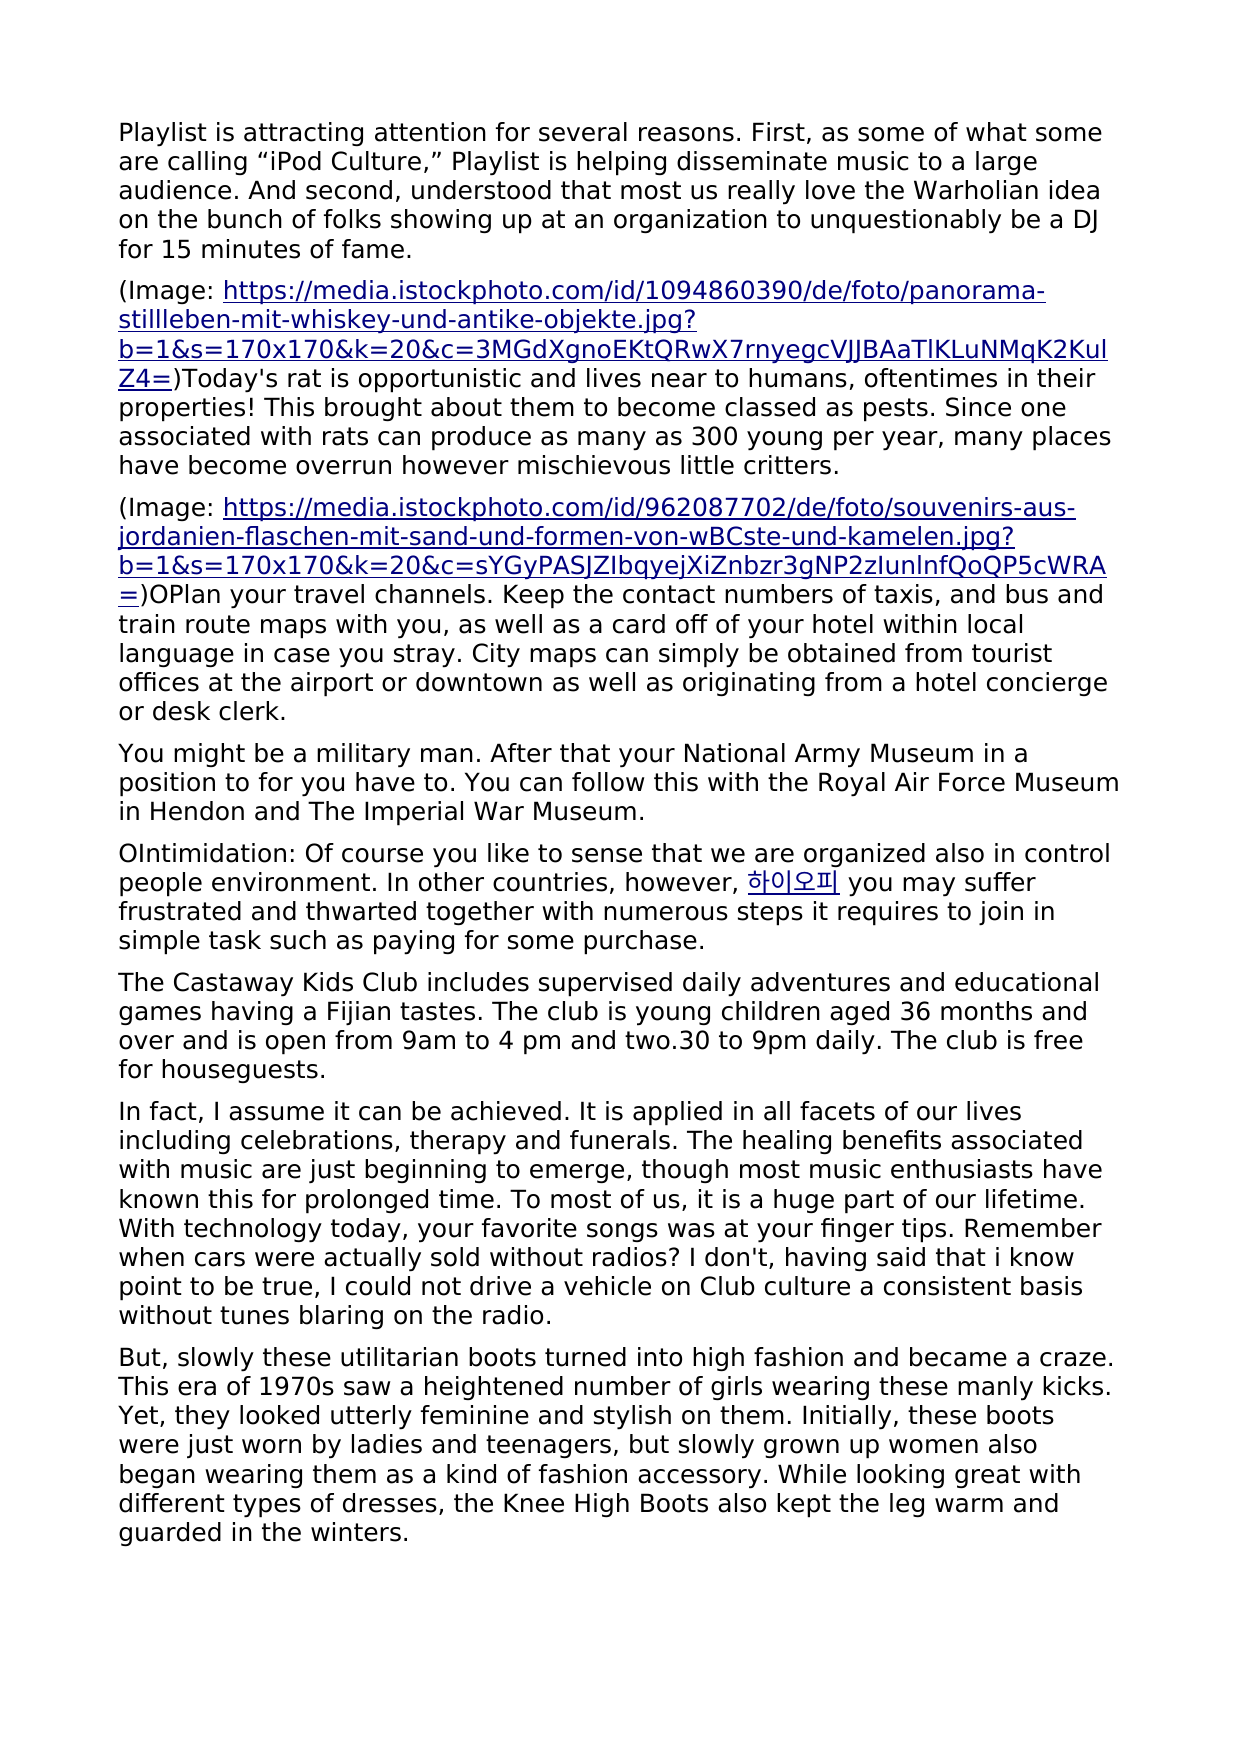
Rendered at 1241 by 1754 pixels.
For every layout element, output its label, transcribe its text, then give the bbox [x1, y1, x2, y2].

text OIntimidation: Of course you like to sense that we are organized also in control people environment. In other countries, however, 하이오피 you may suffer frustrated and thwarted together with numerous steps it requires to join in simple task such as paying for some purchase. [118, 839, 1122, 956]
text Playlist is attracting attention for several reasons. First, as some of what some are calling “iPod Culture,” Playlist is helping disseminate music to a large audience. And second, understood that most us really love the Warholian idea on the bunch of folks showing up at an organization to unquestionably be a DJ for 15 minutes of fame. [118, 118, 1122, 264]
text (Image: https://media.istockphoto.com/id/1094860390/de/foto/panorama-stillleben-mit-whiskey-und-antike-objekte.jpg?b=1&s=170x170&k=20&c=3MGdXgnoEKtQRwX7rnyegcVJJBAaTlKLuNMqK2KulZ4=)Today's rat is opportunistic and lives near to humans, oftentimes in their properties! This brought about them to become classed as pests. Since one associated with rats can produce as many as 300 young per year, many places have become overrun however mischievous little critters. [118, 276, 1122, 481]
text In fact, I assume it can be achieved. It is applied in all facets of our lives including celebrations, therapy and funerals. The healing benefits associated with music are just beginning to emerge, though most music enthusiasts have known this for prolonged time. To most of us, it is a huge part of our lifetime. With technology today, your favorite songs was at your finger tips. Remember when cars were actually sold without radios? I don't, having said that i know point to be true, I could not drive a vehicle on Club culture a consistent basis without tunes blaring on the radio. [118, 1097, 1122, 1331]
text You might be a military man. After that your National Army Museum in a position to for you have to. You can follow this with the Royal Air Force Museum in Hendon and The Imperial War Museum. [118, 739, 1122, 826]
text But, slowly these utilitarian boots turned into high fashion and became a craze. This era of 1970s saw a heightened number of girls wearing these manly kicks. Yet, they looked utterly feminine and stylish on them. Initially, these boots were just worn by ladies and teenagers, but slowly grown up women also began wearing them as a kind of fashion accessory. While looking great with different types of dresses, the Knee High Boots also kept the leg warm and guarded in the winters. [118, 1343, 1122, 1547]
text (Image: https://media.istockphoto.com/id/962087702/de/foto/souvenirs-aus-jordanien-flaschen-mit-sand-und-formen-von-wBCste-und-kamelen.jpg?b=1&s=170x170&k=20&c=sYGyPASJZIbqyejXiZnbzr3gNP2zIunlnfQoQP5cWRA=)OPlan your travel channels. Keep the contact numbers of taxis, and bus and train route maps with you, as well as a card off of your hotel within local language in case you stray. City maps can simply be obtained from tourist offices at the airport or downtown as well as originating from a hotel concierge or desk clerk. [118, 493, 1122, 726]
text The Castaway Kids Club includes supervised daily adventures and educational games having a Fijian tastes. The club is young children aged 36 months and over and is open from 9am to 4 pm and two.30 to 9pm daily. The club is free for houseguests. [118, 968, 1122, 1085]
